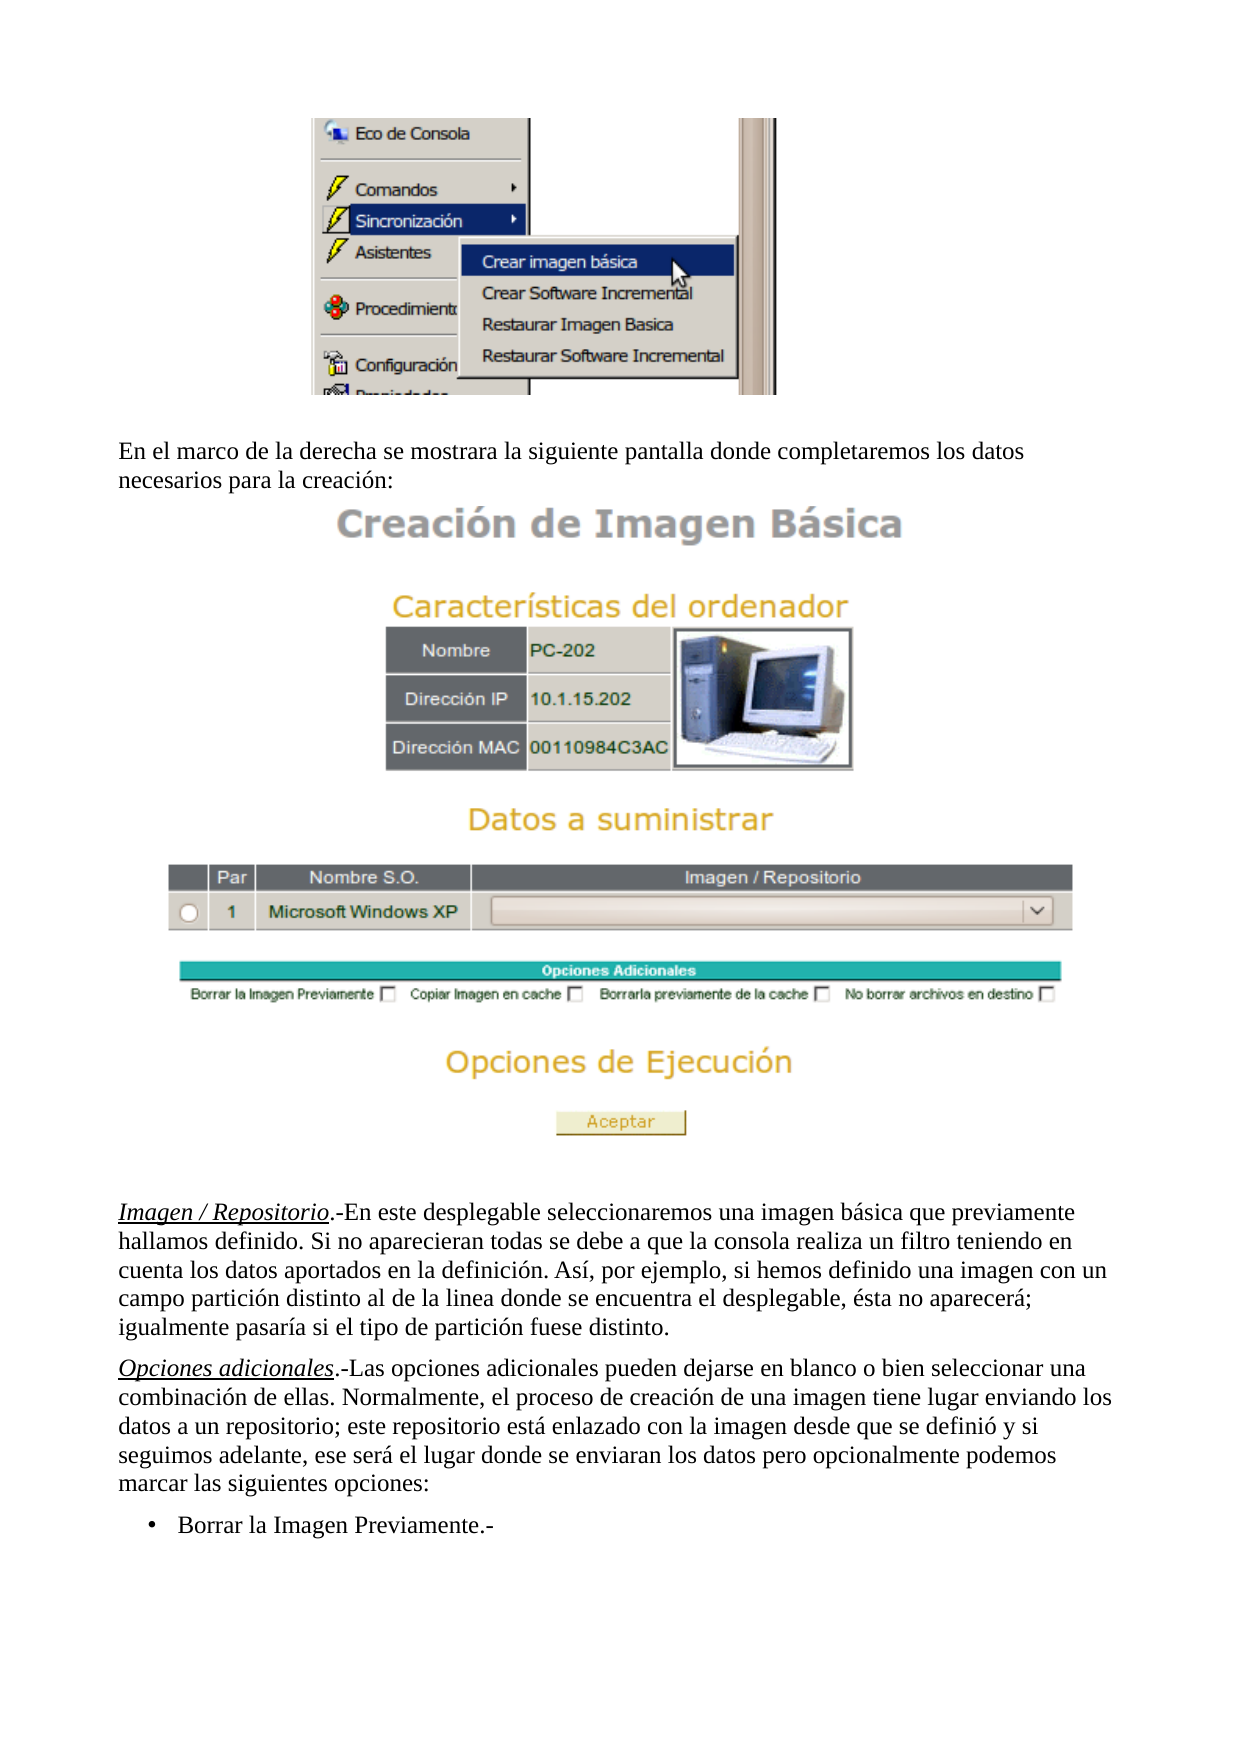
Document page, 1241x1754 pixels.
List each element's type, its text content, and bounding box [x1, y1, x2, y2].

text Imagen / Repositorio.-En este desplegable seleccionaremos una imagen básica que previamente hallamos definido. Si no aparecieran todas se debe a que la consola realiza un filtro teniendo en cuenta los datos aportados en la definición. Así, por ejemplo, si hemos definido una imagen con un campo partición distinto al de la linea donde se encuentra el desplegable, ésta no aparecerá; igualmente pasaría si el tipo de partición fuese distinto. [118, 1197, 1122, 1341]
text En el marco de la derecha se mostrara la siguiente pantalla donde completaremos los datos necesarios para la creación: [118, 436, 1122, 493]
text Opciones adicionales.-Las opciones adicionales pueden dejarse en blanco o bien seleccionar una combinación de ellas. Normalmente, el proceso de creación de una imagen tiene lugar enviando los datos a un repositorio; este repositorio está enlazado con la imagen desde que se definió y si seguimos adelante, ese será el lugar donde se enviaran los datos pero opcionalmente podemos marcar las siguientes opciones: [118, 1353, 1122, 1497]
list Borrar la Imagen Previamente.- [148, 1510, 1122, 1538]
